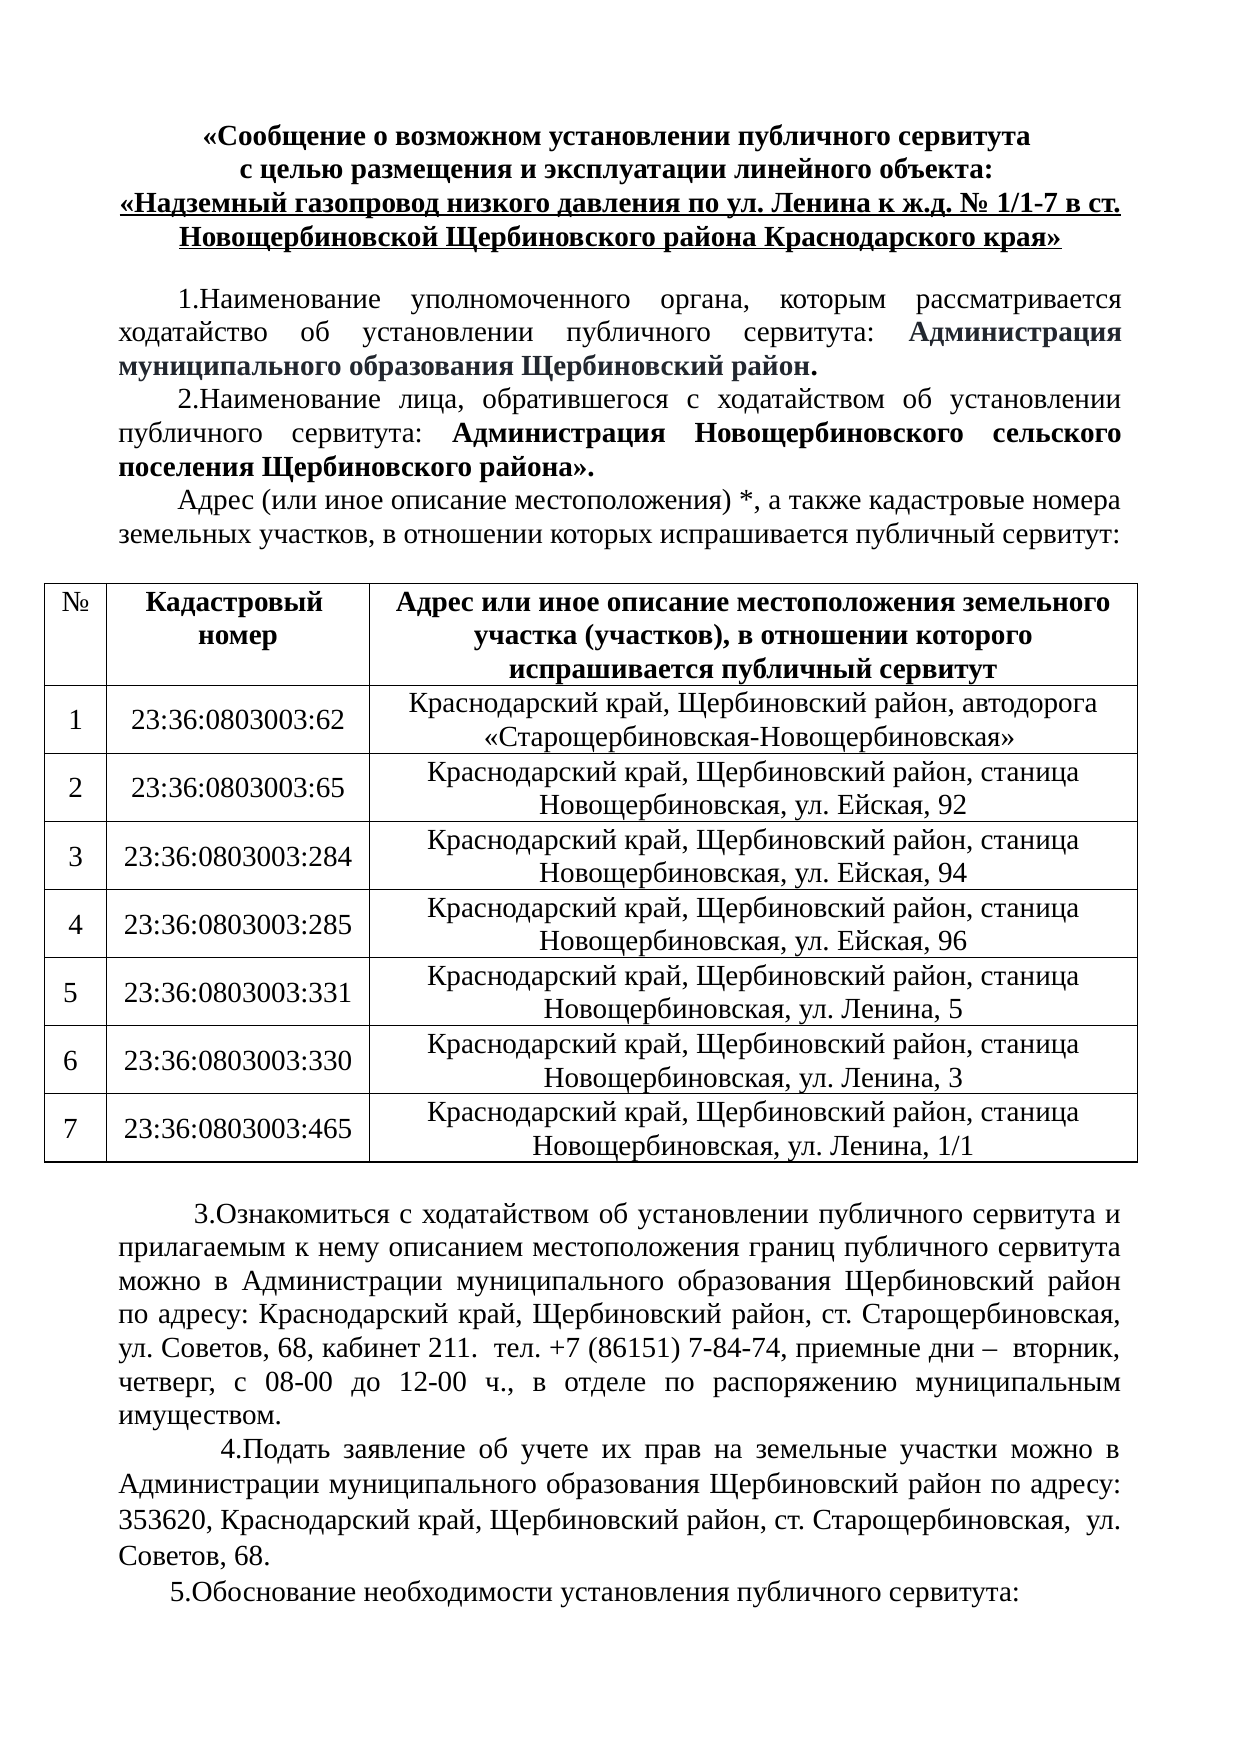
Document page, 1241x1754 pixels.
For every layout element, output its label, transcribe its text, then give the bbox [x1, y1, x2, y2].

table_header Адрес или иное описание местоположения земельного участка (участков), в отношении которого испрашивается публичный сервитут [370, 584, 1137, 684]
table_cell 5 [45, 958, 106, 1025]
table_cell Краснодарский край, Щербиновский район, станица Новощербиновская, ул. Ленина, 5 [370, 958, 1137, 1025]
text 3.Ознакомиться с ходатайством об установлении публичного сервитута и прилагаемым к нему описанием местоположения границ публичного сервитута можно в Администрации муниципального образования Щербиновский район по адресу: Краснодарский край, Щербиновский район, ст. Старощербиновская, ул. Советов, 68, кабинет 211. тел. +7 (86151) 7-84-74, приемные дни – вторник, четверг, с 08-00 до 12-00 ч., в отделе по распоряжению муниципальным имуществом. [118, 1196, 1122, 1431]
table_cell 4 [45, 890, 106, 957]
table_cell Краснодарский край, Щербиновский район, автодорога «Старощербиновская-Новощербиновская» [370, 686, 1137, 753]
text «Сообщение о возможном установлении публичного сервитута [118, 118, 1122, 152]
text 1.Наименование уполномоченного органа, которым рассматривается ходатайство об установлении публичного сервитута: Администрация муниципального образования Щербиновский район. [118, 281, 1122, 382]
text 2.Наименование лица, обратившегося с ходатайством об установлении публичного сервитута: Администрация Новощербиновского сельского поселения Щербиновского района». [118, 382, 1122, 482]
table_cell Краснодарский край, Щербиновский район, станица Новощербиновская, ул. Ейская, 96 [370, 890, 1137, 957]
table_cell 3 [45, 822, 106, 889]
table_cell 7 [45, 1094, 106, 1161]
table_cell Краснодарский край, Щербиновский район, станица Новощербиновская, ул. Ленина, 1/1 [370, 1094, 1137, 1161]
table_cell Краснодарский край, Щербиновский район, станица Новощербиновская, ул. Ейская, 94 [370, 822, 1137, 889]
text с целью размещения и эксплуатации линейного объекта: [118, 152, 1122, 185]
table_header № [45, 584, 106, 684]
table_cell 23:36:0803003:65 [107, 754, 369, 821]
text Адрес (или иное описание местоположения) *, а также кадастровые номера земельных участков, в отношении которых испрашивается публичный сервитут: [118, 482, 1122, 549]
table_cell 2 [45, 754, 106, 821]
table_cell Краснодарский край, Щербиновский район, станица Новощербиновская, ул. Ейская, 92 [370, 754, 1137, 821]
table_cell 6 [45, 1026, 106, 1093]
table_cell 23:36:0803003:284 [107, 822, 369, 889]
table_cell 23:36:0803003:465 [107, 1094, 369, 1161]
table_cell 1 [45, 686, 106, 753]
table_cell 23:36:0803003:330 [107, 1026, 369, 1093]
text 5.Обоснование необходимости установления публичного сервитута: [148, 1574, 1122, 1608]
text 4.Подать заявление об учете их прав на земельные участки можно в Администрации муниципального образования Щербиновский район по адресу: 353620, Краснодарский край, Щербиновский район, ст. Старощербиновская, ул. Советов, 68. [118, 1431, 1122, 1572]
table_cell 23:36:0803003:285 [107, 890, 369, 957]
table_cell 23:36:0803003:62 [107, 686, 369, 753]
text «Надземный газопровод низкого давления по ул. Ленина к ж.д. № 1/1-7 в ст. Новощербиновской Щербиновского района Краснодарского края» [118, 185, 1122, 281]
table_cell 23:36:0803003:331 [107, 958, 369, 1025]
table_cell Краснодарский край, Щербиновский район, станица Новощербиновская, ул. Ленина, 3 [370, 1026, 1137, 1093]
table_header Кадастровый номер [107, 584, 369, 684]
